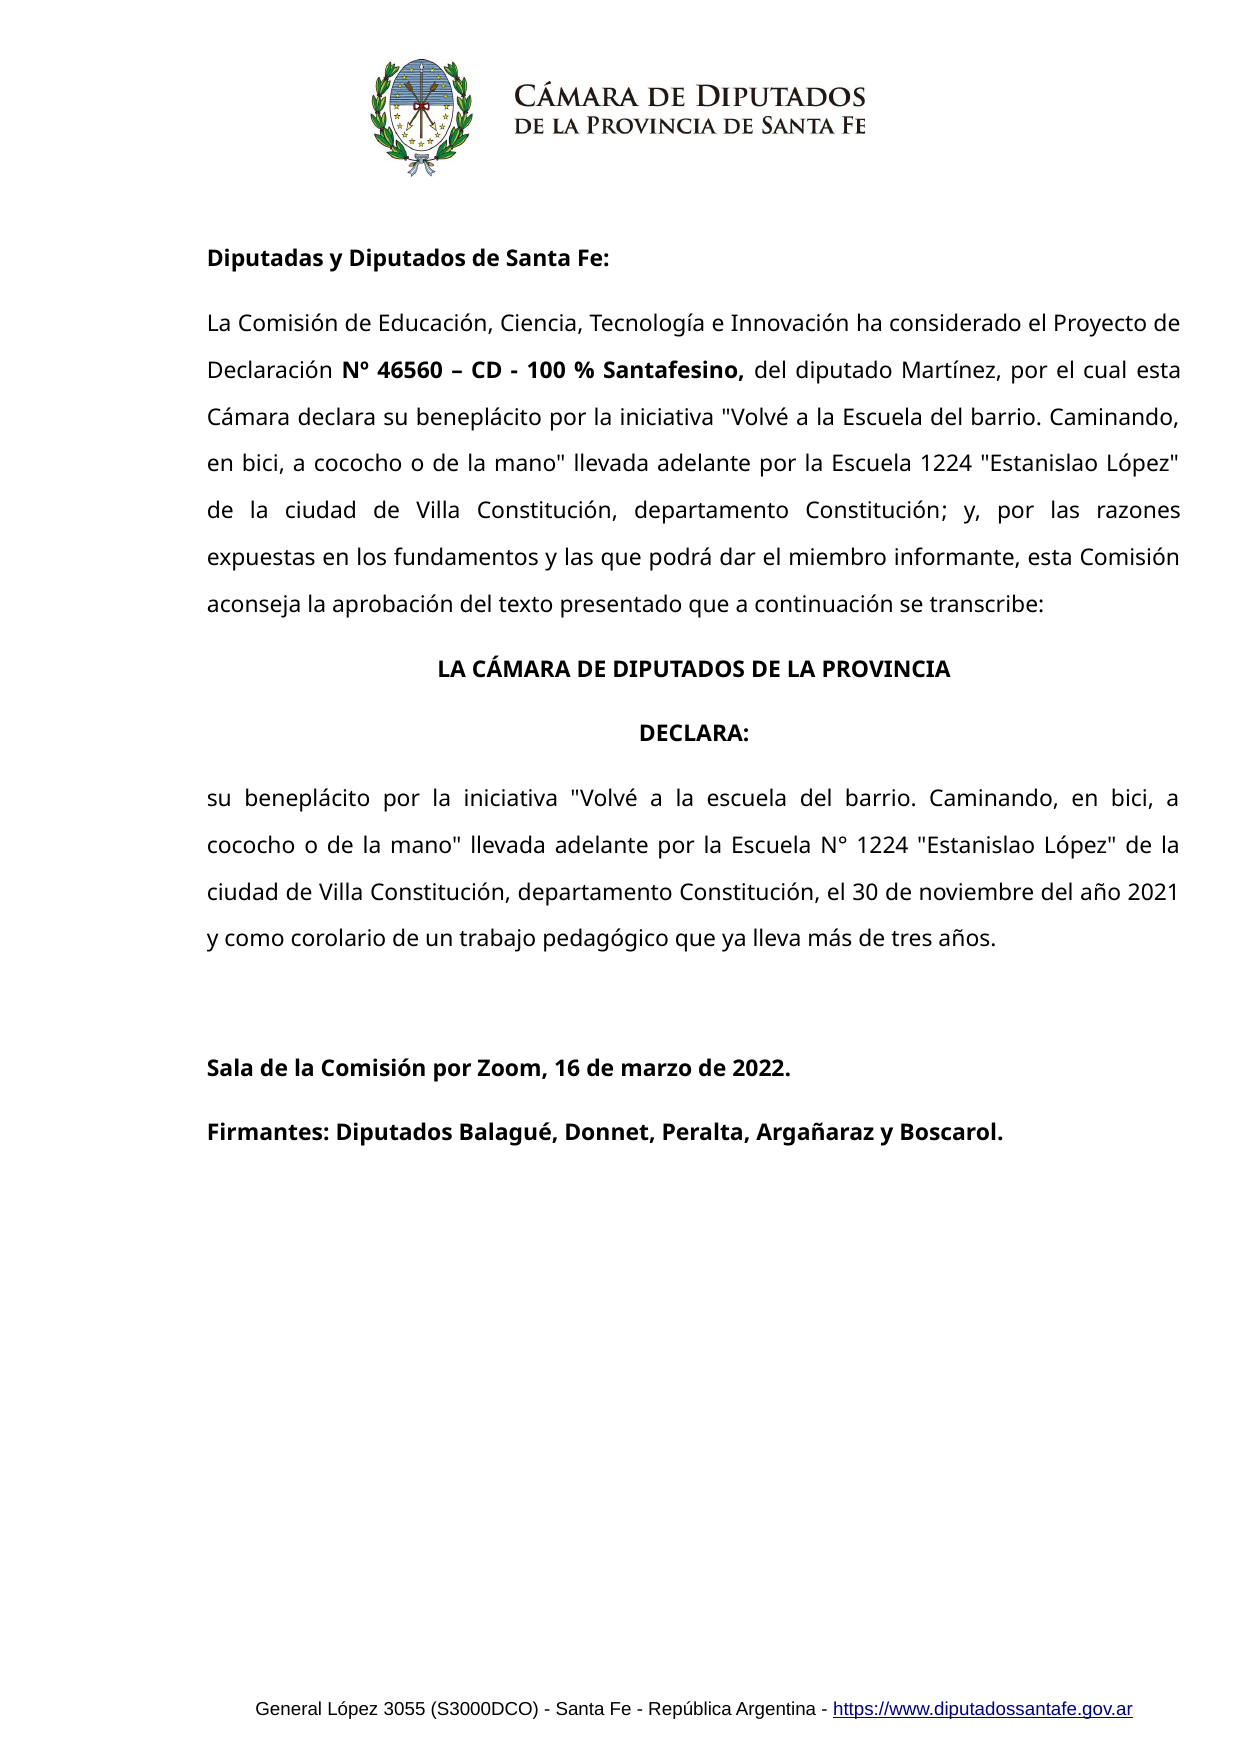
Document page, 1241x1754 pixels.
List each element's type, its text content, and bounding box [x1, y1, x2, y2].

text DECLARA: [207, 717, 1181, 748]
text su beneplácito por la iniciativa "Volvé a la escuela del barrio. Caminando, en bici, a cococho o de la mano" llevada adelante por la Escuela N° 1224 "Estanislao López" de la ciudad de Villa Constitución, departamento Constitución, el 30 de noviembre del año 2021 y como corolario de un trabajo pedagógico que ya lleva más de tres años. [207, 782, 1181, 954]
text Diputadas y Diputados de Santa Fe: [207, 242, 1181, 273]
text LA CÁMARA DE DIPUTADOS DE LA PROVINCIA [207, 653, 1181, 684]
picture [370, 59, 866, 181]
text Firmantes: Diputados Balagué, Donnet, Peralta, Argañaraz y Boscarol. [207, 1116, 1181, 1147]
text La Comisión de Educación, Ciencia, Tecnología e Innovación ha considerado el Proyecto de Declaración Nº 46560 – CD - 100 % Santafesino, del diputado Martínez, por el cual esta Cámara declara su beneplácito por la iniciativa "Volvé a la Escuela del barrio. Caminando, en bici, a cococho o de la mano" llevada adelante por la Escuela 1224 "Estanislao López" de la ciudad de Villa Constitución, departamento Constitución; y, por las razones expuestas en los fundamentos y las que podrá dar el miembro informante, esta Comisión aconseja la aprobación del texto presentado que a continuación se transcribe: [207, 307, 1181, 619]
text Sala de la Comisión por Zoom, 16 de marzo de 2022. [207, 1052, 1181, 1083]
